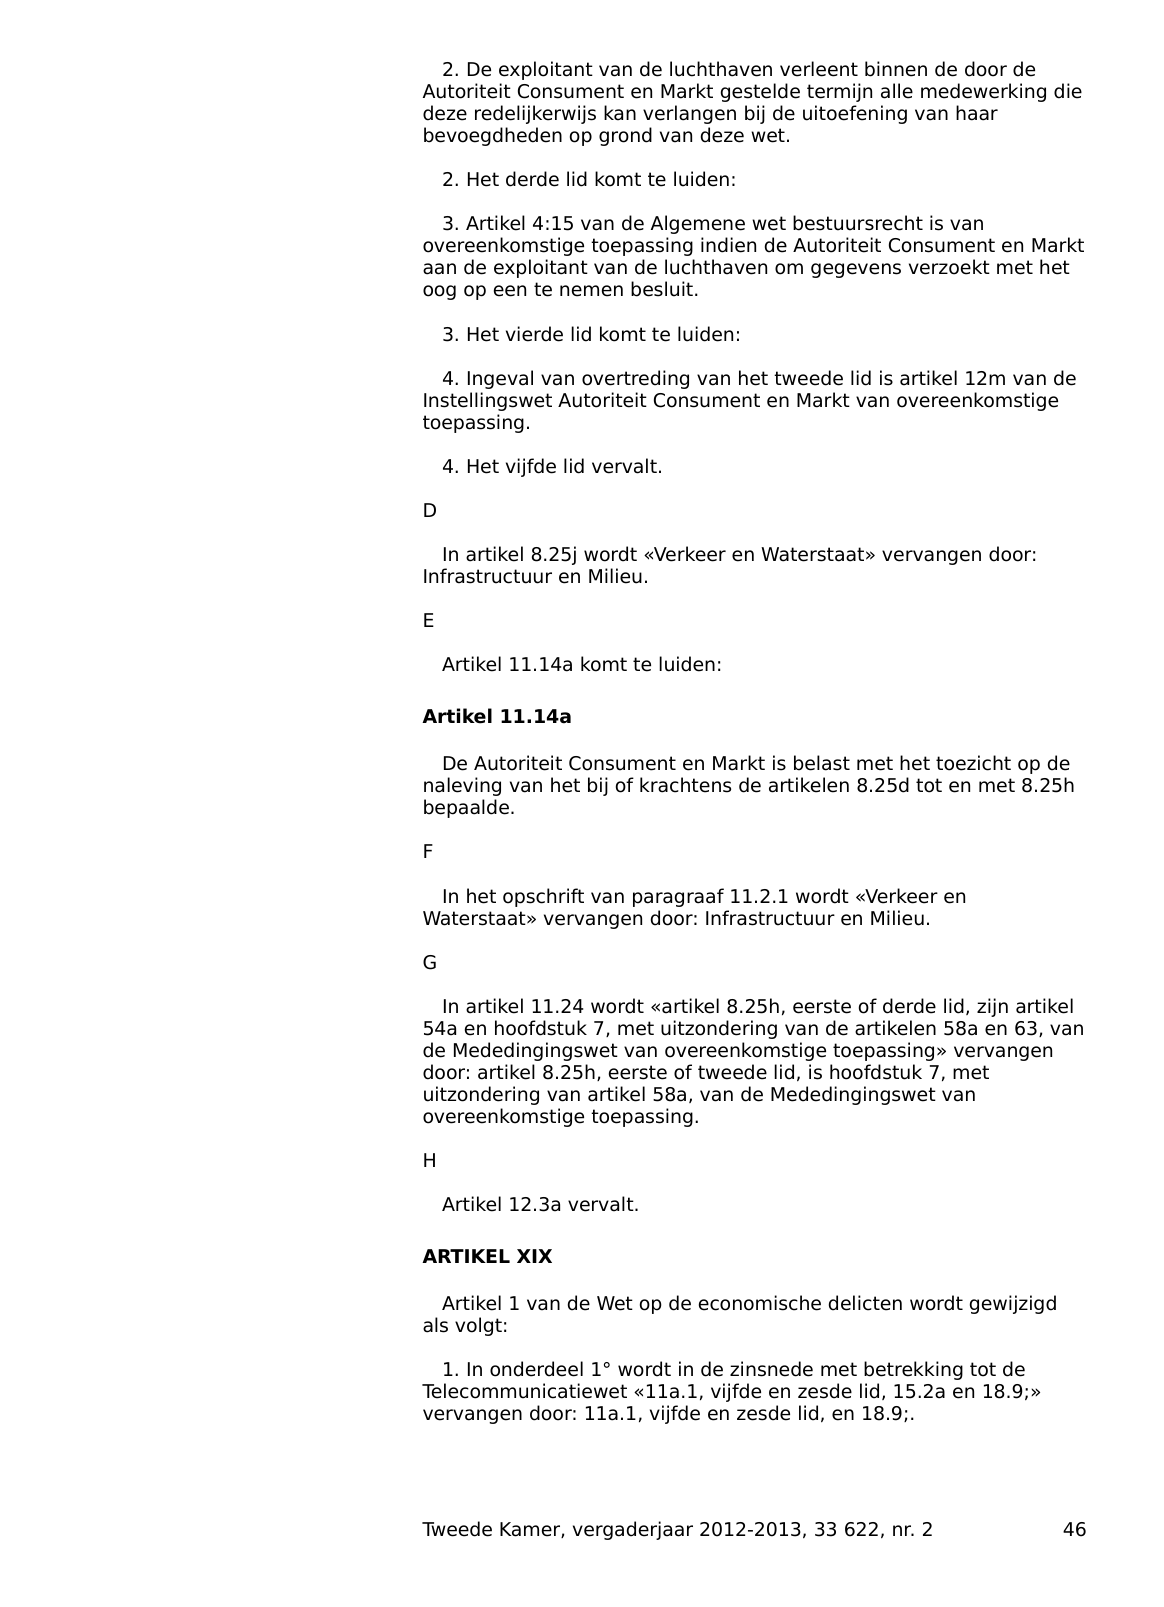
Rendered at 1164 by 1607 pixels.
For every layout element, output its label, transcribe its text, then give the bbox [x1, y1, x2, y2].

text Artikel 1 van de Wet op de economische delicten wordt gewijzigd als volgt: [422, 1293, 1087, 1337]
text Artikel 11.14a komt te luiden: [422, 654, 1087, 676]
text 4. Het vijfde lid vervalt. [422, 456, 1087, 478]
text H [422, 1150, 1087, 1172]
text 3. Artikel 4:15 van de Algemene wet bestuursrecht is van overeenkomstige toepassing indien de Autoriteit Consument en Markt aan de exploitant van de luchthaven om gegevens verzoekt met het oog op een te nemen besluit. [422, 213, 1087, 301]
text G [422, 952, 1087, 974]
subtitle ARTIKEL XIX [422, 1246, 1087, 1268]
text De Autoriteit Consument en Markt is belast met het toezicht op de naleving van het bij of krachtens de artikelen 8.25d tot en met 8.25h bepaalde. [422, 753, 1087, 819]
text 3. Het vierde lid komt te luiden: [422, 323, 1087, 345]
text E [422, 610, 1087, 632]
text 1. In onderdeel 1° wordt in de zinsnede met betrekking tot de Telecommunicatiewet «11a.1, vijfde en zesde lid, 15.2a en 18.9;» vervangen door: 11a.1, vijfde en zesde lid, en 18.9;. [422, 1359, 1087, 1425]
text D [422, 500, 1087, 522]
text In artikel 8.25j wordt «Verkeer en Waterstaat» vervangen door: Infrastructuur en Milieu. [422, 544, 1087, 588]
subtitle Artikel 11.14a [422, 706, 1087, 728]
text Artikel 12.3a vervalt. [422, 1194, 1087, 1216]
text In het opschrift van paragraaf 11.2.1 wordt «Verkeer en Waterstaat» vervangen door: Infrastructuur en Milieu. [422, 886, 1087, 929]
text In artikel 11.24 wordt «artikel 8.25h, eerste of derde lid, zijn artikel 54a en hoofdstuk 7, met uitzondering van de artikelen 58a en 63, van de Mededingingswet van overeenkomstige toepassing» vervangen door: artikel 8.25h, eerste of tweede lid, is hoofdstuk 7, met uitzondering van artikel 58a, van de Mededingingswet van overeenkomstige toepassing. [422, 996, 1087, 1128]
text 2. De exploitant van de luchthaven verleent binnen de door de Autoriteit Consument en Markt gestelde termijn alle medewerking die deze redelijkerwijs kan verlangen bij de uitoefening van haar bevoegdheden op grond van deze wet. [422, 59, 1087, 147]
text 2. Het derde lid komt te luiden: [422, 169, 1087, 191]
text 4. Ingeval van overtreding van het tweede lid is artikel 12m van de Instellingswet Autoriteit Consument en Markt van overeenkomstige toepassing. [422, 368, 1087, 433]
text F [422, 841, 1087, 863]
